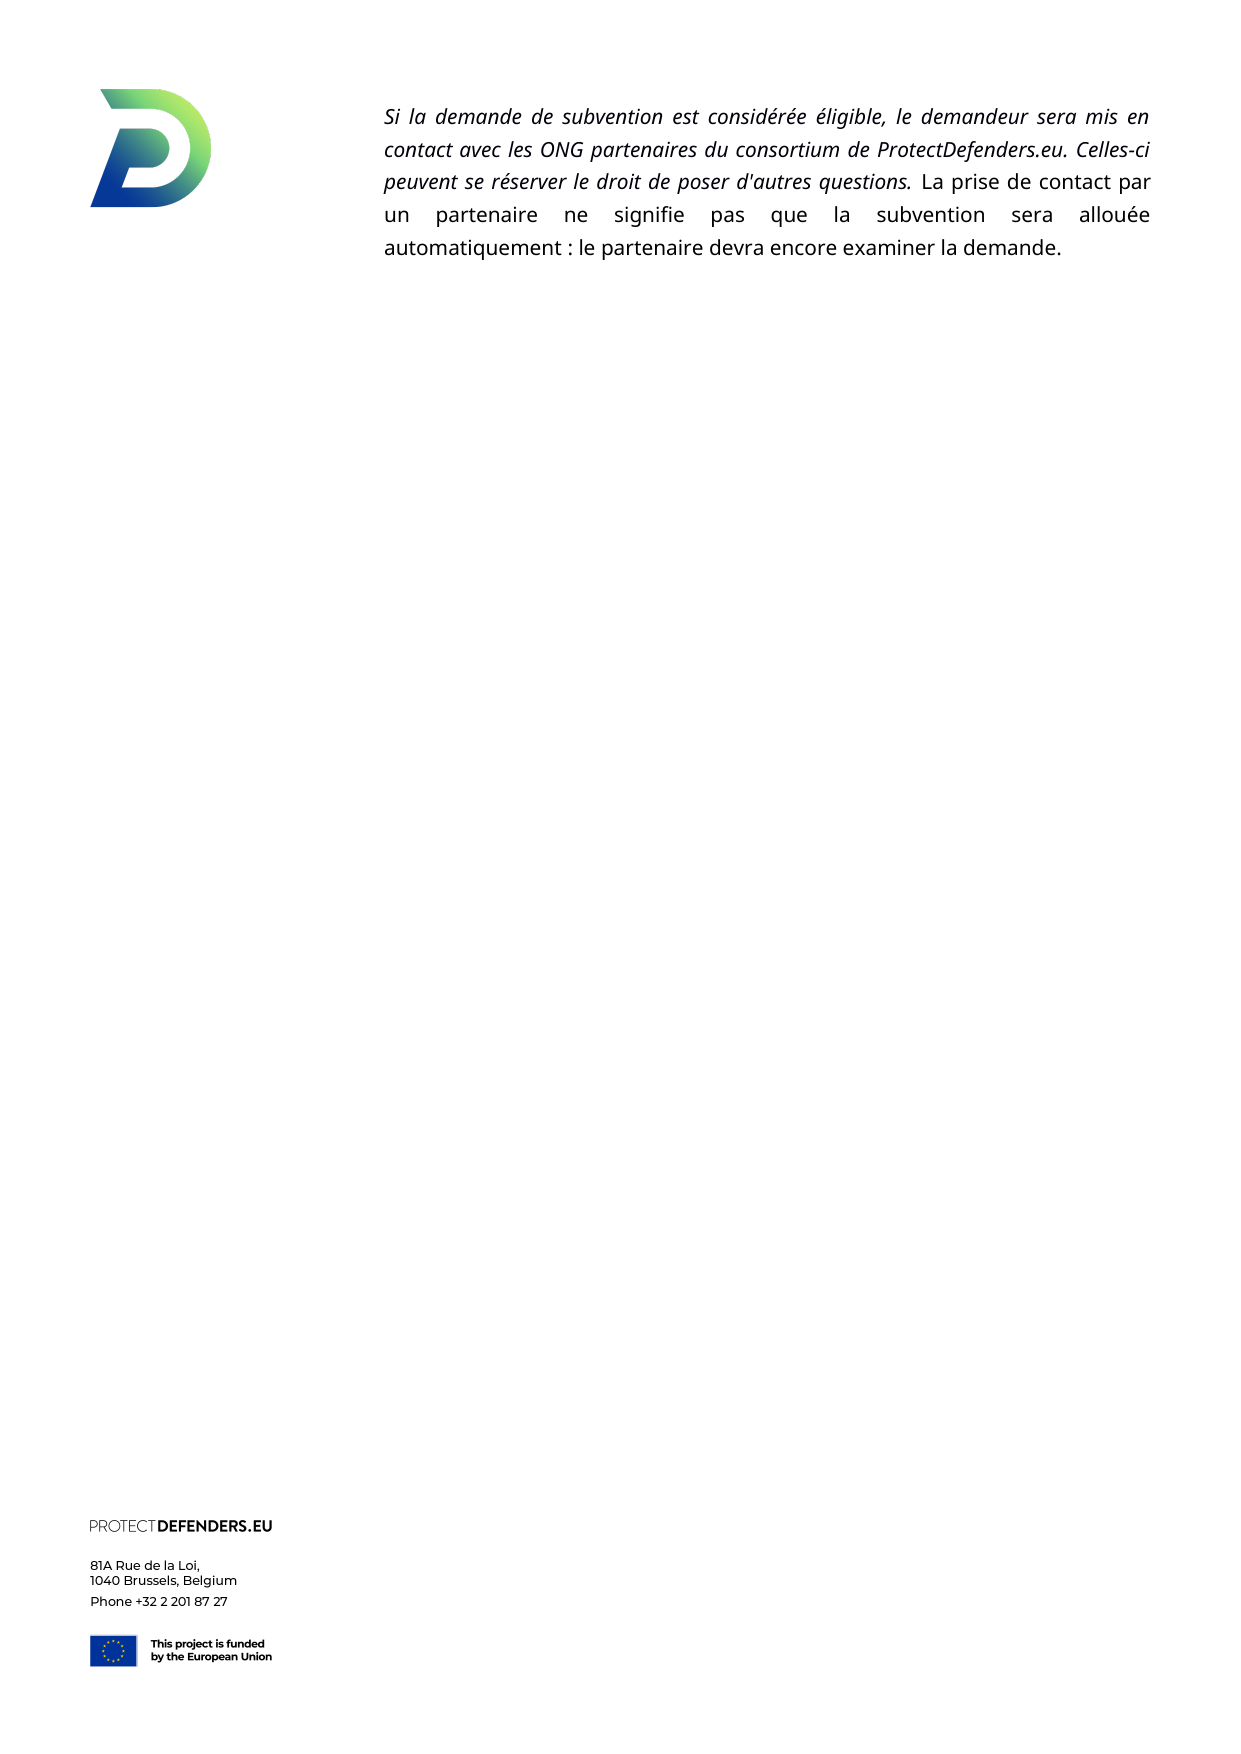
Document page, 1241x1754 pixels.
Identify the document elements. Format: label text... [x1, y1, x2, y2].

picture [1, 0, 1241, 1754]
text Si la demande de subvention est considérée éligible, le demandeur sera mis en contact avec les ONG partenaires du consortium de ProtectDefenders.eu. Celles-ci peuvent se réserver le droit de poser d'autres questions. La prise de contact par un partenaire ne signifie pas que la subvention sera allouée automatiquement : le partenaire devra encore examiner la demande. [384, 102, 1152, 261]
